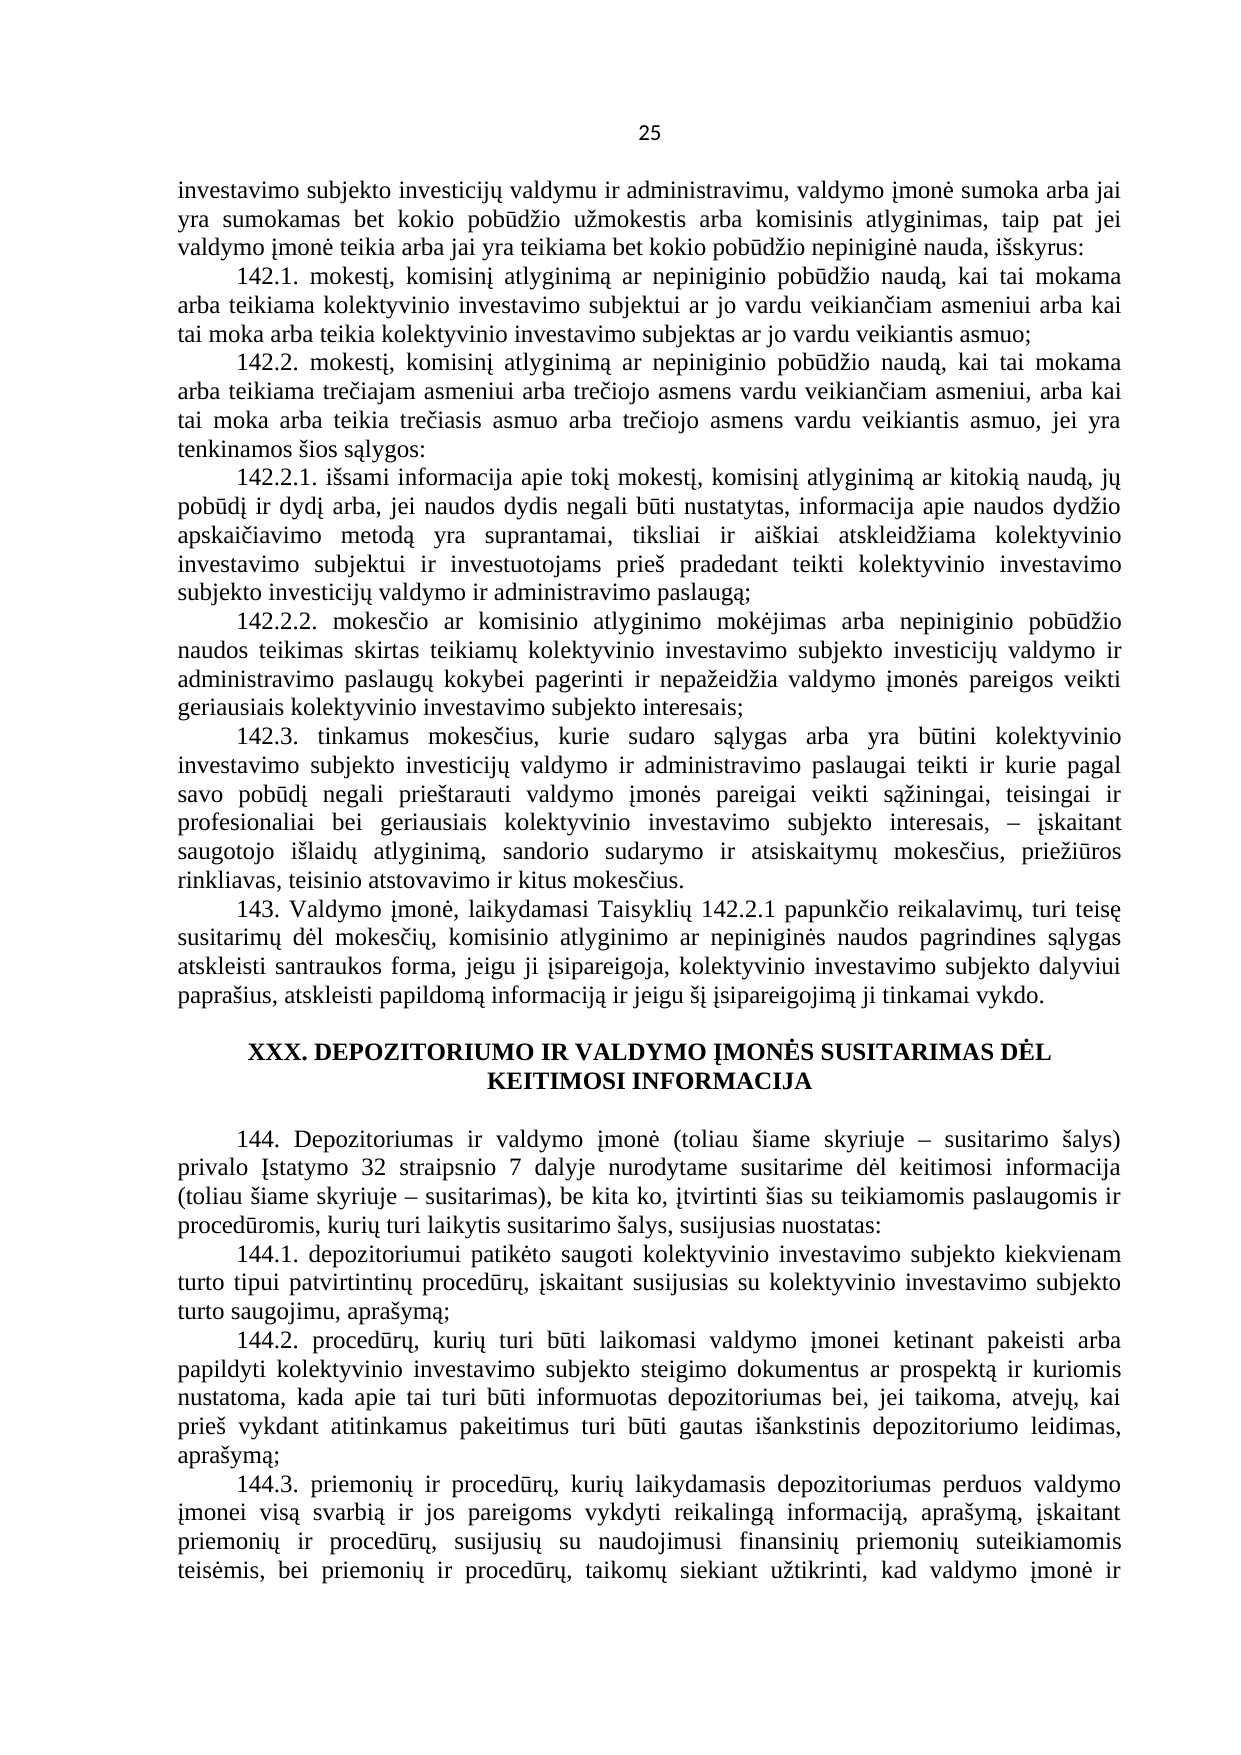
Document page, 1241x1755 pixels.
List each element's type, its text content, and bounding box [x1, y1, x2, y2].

text 142.3. tinkamus mokesčius, kurie sudaro sąlygas arba yra būtini kolektyvinio investavimo subjekto investicijų valdymo ir administravimo paslaugai teikti ir kurie pagal savo pobūdį negali prieštarauti valdymo įmonės pareigai veikti sąžiningai, teisingai ir profesionaliai bei geriausiais kolektyvinio investavimo subjekto interesais, – įskaitant saugotojo išlaidų atlyginimą, sandorio sudarymo ir atsiskaitymų mokesčius, priežiūros rinkliavas, teisinio atstovavimo ir kitus mokesčius. [177, 721, 1122, 894]
text 144.2. procedūrų, kurių turi būti laikomasi valdymo įmonei ketinant pakeisti arba papildyti kolektyvinio investavimo subjekto steigimo dokumentus ar prospektą ir kuriomis nustatoma, kada apie tai turi būti informuotas depozitoriumas bei, jei taikoma, atvejų, kai prieš vykdant atitinkamus pakeitimus turi būti gautas išankstinis depozitoriumo leidimas, aprašymą; [177, 1325, 1122, 1469]
text 142.2.1. išsami informacija apie tokį mokestį, komisinį atlyginimą ar kitokią naudą, jų pobūdį ir dydį arba, jei naudos dydis negali būti nustatytas, informacija apie naudos dydžio apskaičiavimo metodą yra suprantamai, tiksliai ir aiškiai atskleidžiama kolektyvinio investavimo subjektui ir investuotojams prieš pradedant teikti kolektyvinio investavimo subjekto investicijų valdymo ir administravimo paslaugą; [177, 462, 1122, 606]
text 142.1. mokestį, komisinį atlyginimą ar nepiniginio pobūdžio naudą, kai tai mokama arba teikiama kolektyvinio investavimo subjektui ar jo vardu veikiančiam asmeniui arba kai tai moka arba teikia kolektyvinio investavimo subjektas ar jo vardu veikiantis asmuo; [177, 261, 1122, 347]
text 142.2.2. mokesčio ar komisinio atlyginimo mokėjimas arba nepiniginio pobūdžio naudos teikimas skirtas teikiamų kolektyvinio investavimo subjekto investicijų valdymo ir administravimo paslaugų kokybei pagerinti ir nepažeidžia valdymo įmonės pareigos veikti geriausiais kolektyvinio investavimo subjekto interesais; [177, 606, 1122, 721]
text 144.3. priemonių ir procedūrų, kurių laikydamasis depozitoriumas perduos valdymo įmonei visą svarbią ir jos pareigoms vykdyti reikalingą informaciją, aprašymą, įskaitant priemonių ir procedūrų, susijusių su naudojimusi finansinių priemonių suteikiamomis teisėmis, bei priemonių ir procedūrų, taikomų siekiant užtikrinti, kad valdymo įmonė ir [177, 1469, 1122, 1584]
text 144.1. depozitoriumui patikėto saugoti kolektyvinio investavimo subjekto kiekvienam turto tipui patvirtintinų procedūrų, įskaitant susijusias su kolektyvinio investavimo subjekto turto saugojimu, aprašymą; [177, 1239, 1122, 1325]
text investavimo subjekto investicijų valdymu ir administravimu, valdymo įmonė sumoka arba jai yra sumokamas bet kokio pobūdžio užmokestis arba komisinis atlyginimas, taip pat jei valdymo įmonė teikia arba jai yra teikiama bet kokio pobūdžio nepiniginė nauda, išskyrus: [177, 175, 1122, 261]
text 144. Depozitoriumas ir valdymo įmonė (toliau šiame skyriuje – susitarimo šalys) privalo Įstatymo 32 straipsnio 7 dalyje nurodytame susitarime dėl keitimosi informacija (toliau šiame skyriuje – susitarimas), be kita ko, įtvirtinti šias su teikiamomis paslaugomis ir procedūromis, kurių turi laikytis susitarimo šalys, susijusias nuostatas: [177, 1124, 1122, 1239]
text XXX. DEPOZITORIUMO IR VALDYMO ĮMONĖS SUSITARIMAS DĖL KEITIMOSI INFORMACIJA [177, 1037, 1122, 1095]
text 143. Valdymo įmonė, laikydamasi Taisyklių 142.2.1 papunkčio reikalavimų, turi teisę susitarimų dėl mokesčių, komisinio atlyginimo ar nepiniginės naudos pagrindines sąlygas atskleisti santraukos forma, jeigu ji įsipareigoja, kolektyvinio investavimo subjekto dalyviui paprašius, atskleisti papildomą informaciją ir jeigu šį įsipareigojimą ji tinkamai vykdo. [177, 894, 1122, 1009]
text 142.2. mokestį, komisinį atlyginimą ar nepiniginio pobūdžio naudą, kai tai mokama arba teikiama trečiajam asmeniui arba trečiojo asmens vardu veikiančiam asmeniui, arba kai tai moka arba teikia trečiasis asmuo arba trečiojo asmens vardu veikiantis asmuo, jei yra tenkinamos šios sąlygos: [177, 347, 1122, 462]
